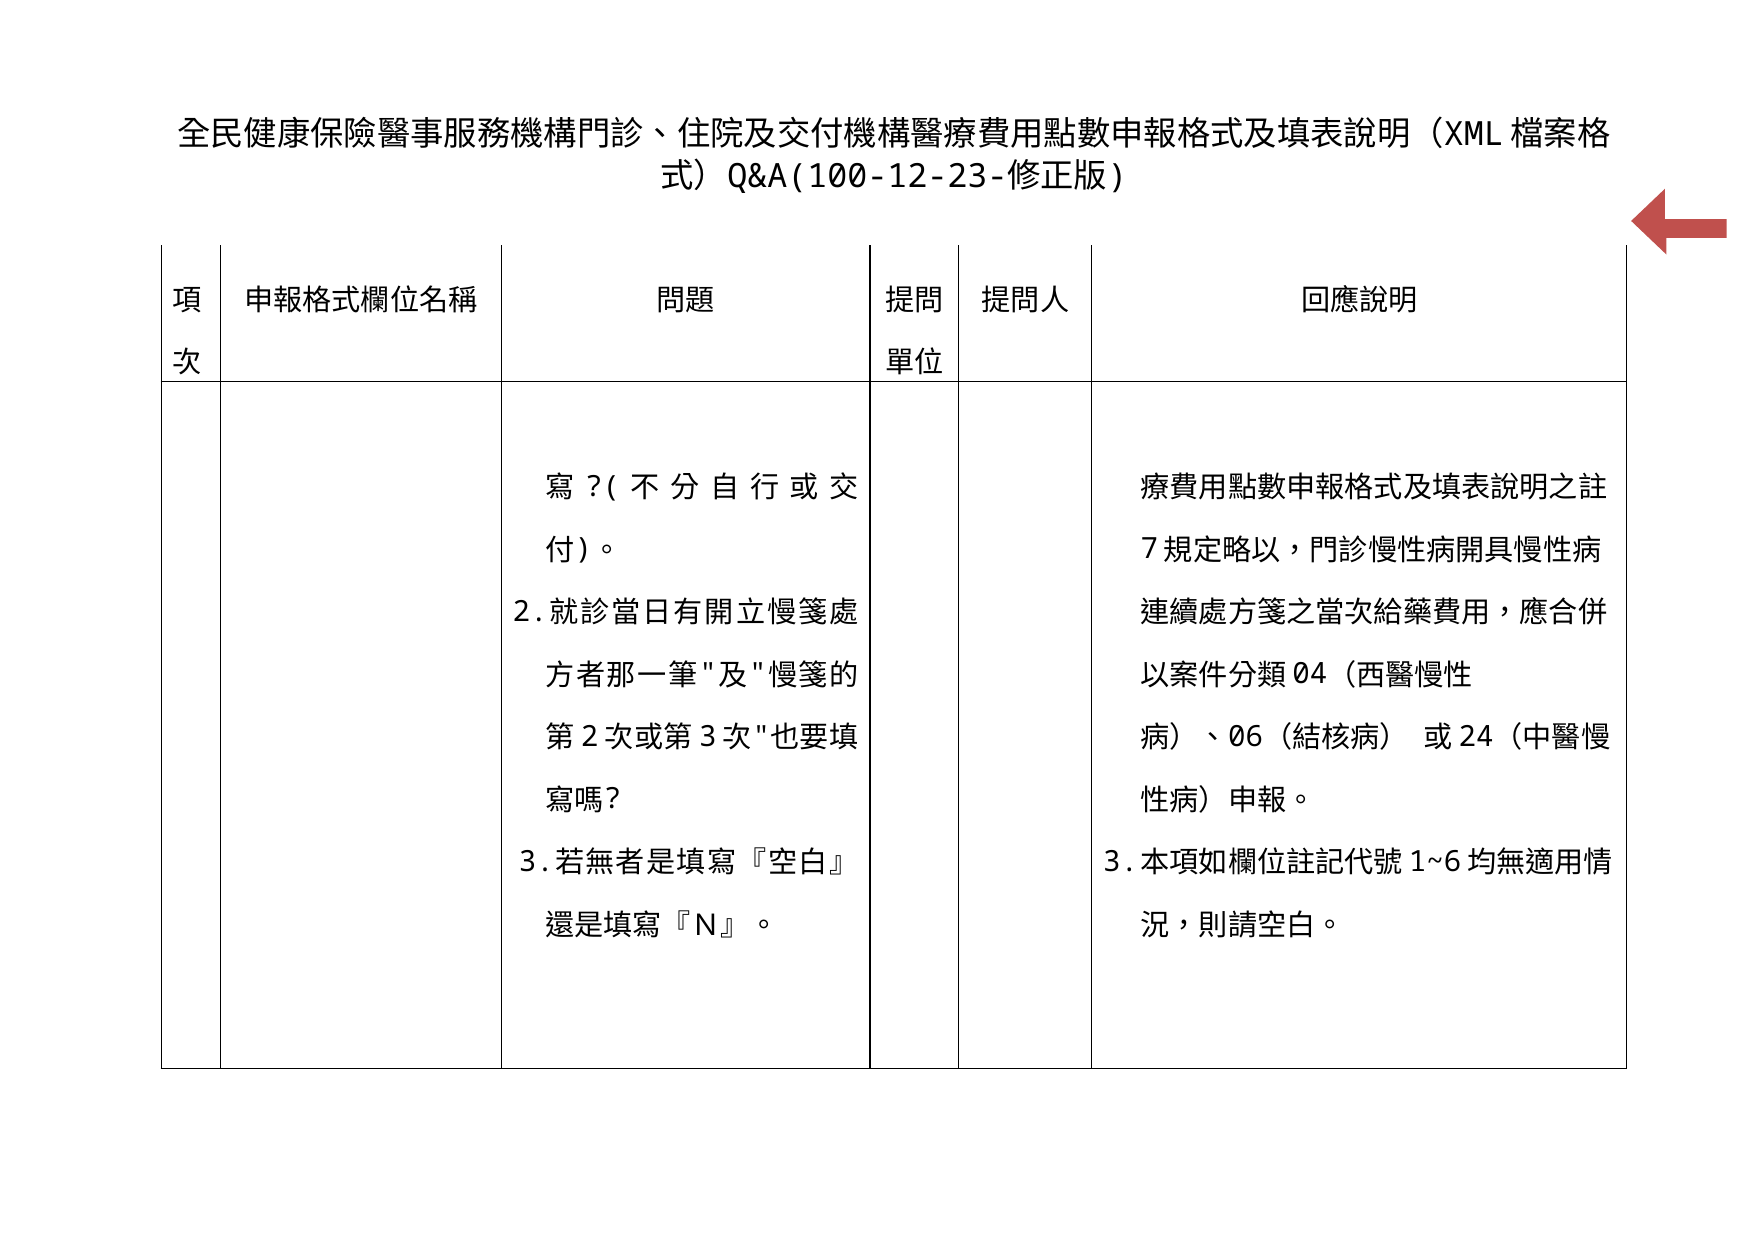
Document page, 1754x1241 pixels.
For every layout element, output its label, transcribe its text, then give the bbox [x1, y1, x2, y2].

table_cell [162, 382, 220, 1068]
table_cell [959, 382, 1091, 1068]
table_header 提問人 [959, 245, 1091, 381]
table_cell [871, 382, 958, 1068]
table_header 回應說明 [1092, 245, 1626, 381]
table_header [1665, 90, 1741, 219]
table_header 提問單位 [871, 245, 958, 381]
table_header 項次 [158, 105, 1630, 381]
table_header 申報格式欄位名稱 [221, 245, 501, 381]
table_cell 寫?(不分自行或交付)。 2.就診當日有開立慢箋處方者那一筆"及"慢箋的第2次或第3次"也要填寫嗎? 3.若無者是填寫『空白』還是填寫『Ｎ』。 [502, 382, 869, 1068]
table_cell [221, 382, 501, 1068]
table_cell 療費用點數申報格式及填表說明之註7規定略以，門診慢性病開具慢性病連續處方箋之當次給藥費用，應合併以案件分類04（西醫慢性病）、06（結核病） 或24（中醫慢性病）申報。 本項如欄位註記代號1~6均無適用情況，則請空白。 [1092, 382, 1626, 1068]
table_header 問題 [502, 245, 869, 381]
